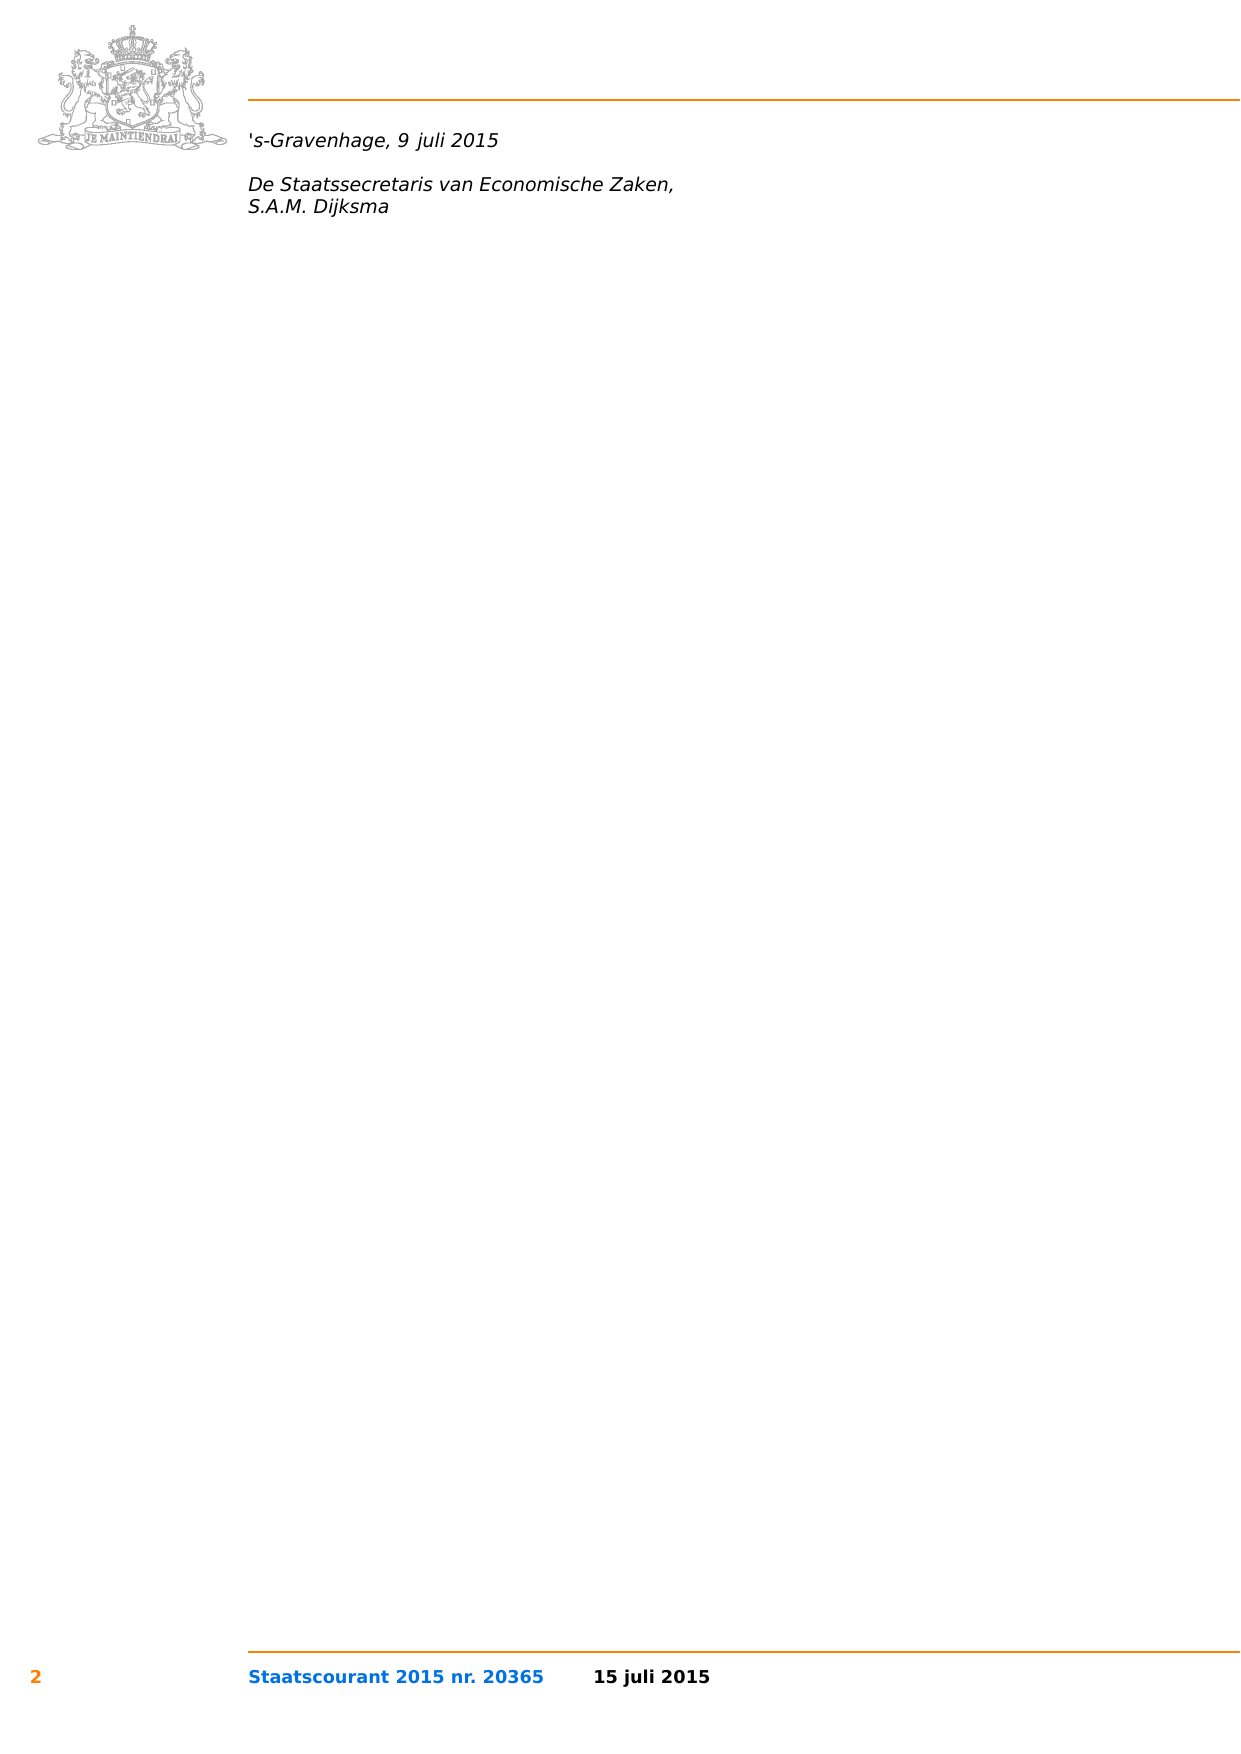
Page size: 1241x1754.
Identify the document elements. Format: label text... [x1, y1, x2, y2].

text 's-Gravenhage, 9 juli 2015 [248, 130, 1163, 152]
picture [38, 25, 227, 150]
text De Staatssecretaris van Economische Zaken, S.A.M. Dijksma [248, 174, 1163, 218]
